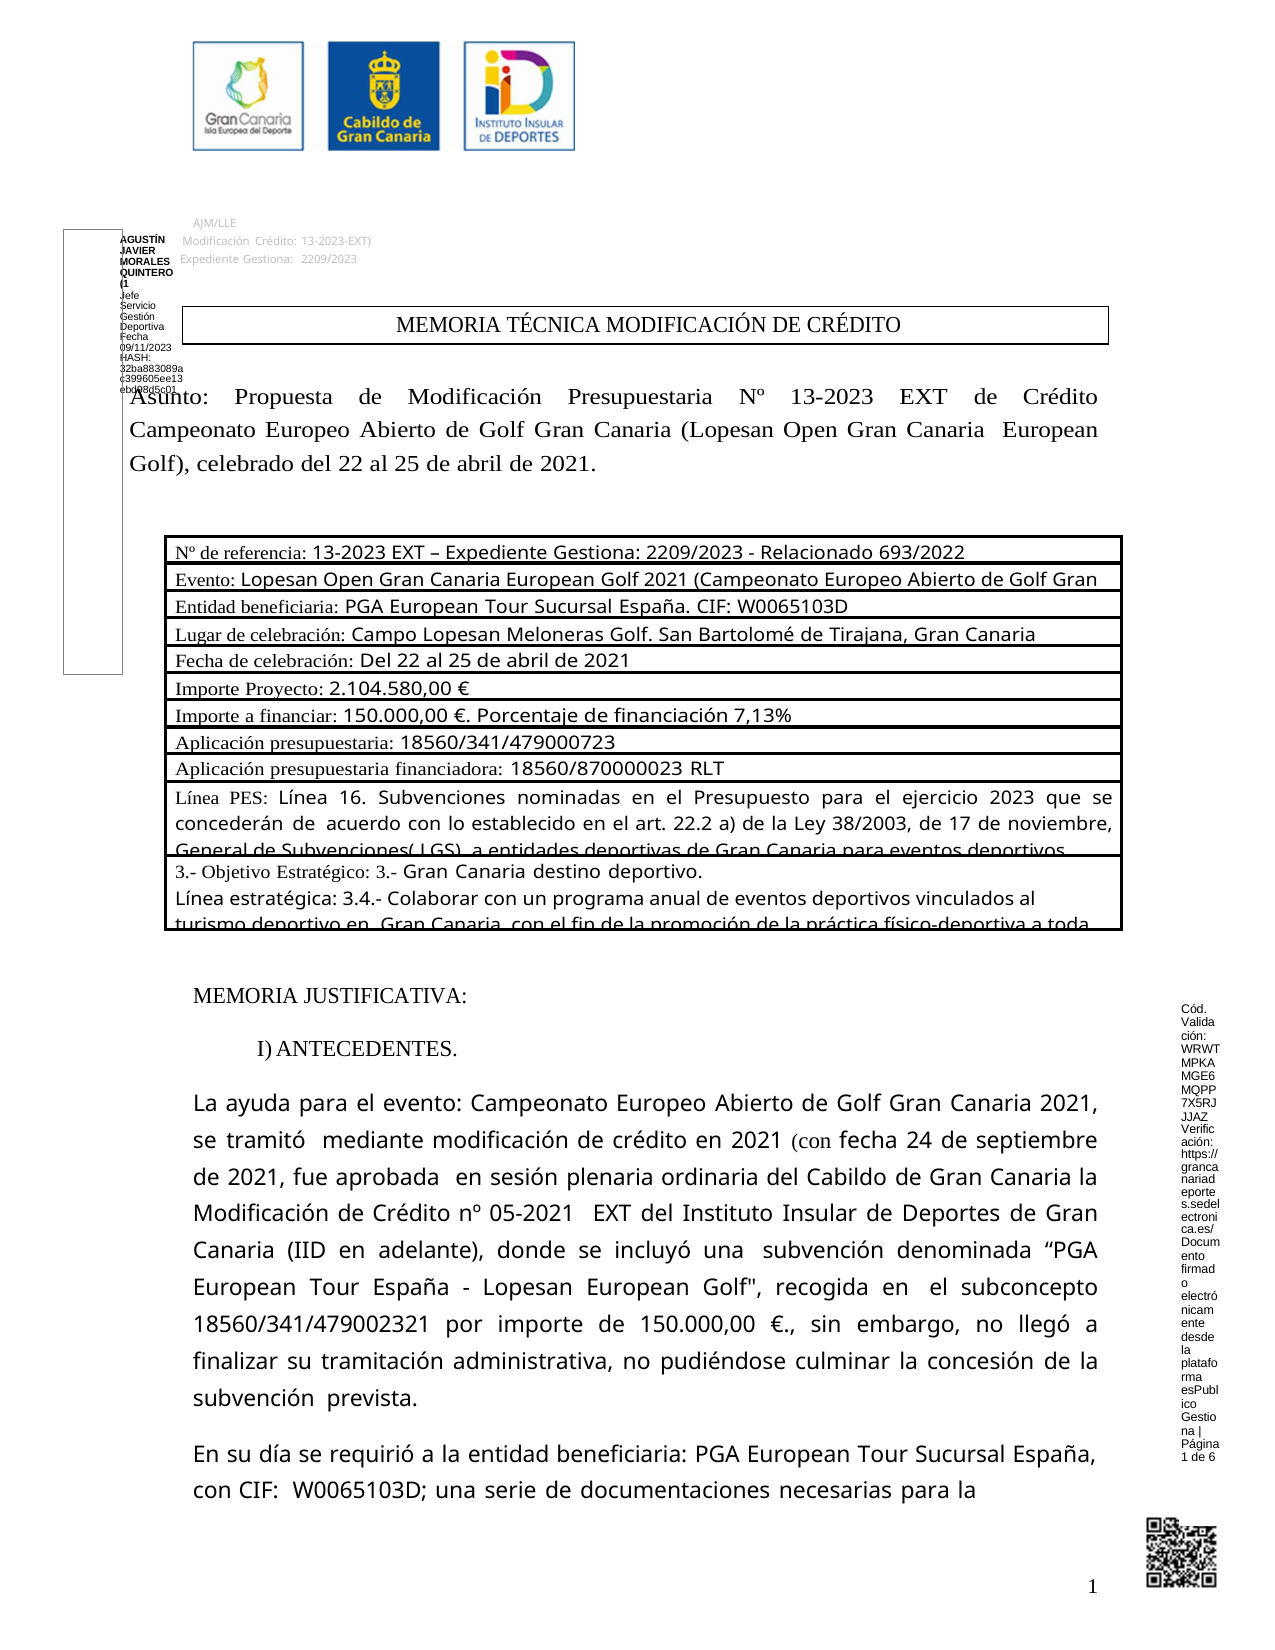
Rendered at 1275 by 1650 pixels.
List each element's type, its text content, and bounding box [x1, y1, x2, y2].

table_cell Evento: Lopesan Open Gran Canaria European Golf 2021 (Campeonato Europeo Abierto de Golf Gran Canaria 2021) [167, 565, 1120, 589]
table_cell Entidad beneficiaria: PGA European Tour Sucursal España. CIF: W0065103D [167, 592, 1120, 616]
text Cód. Validación: WRWTMPKAMGE6MQPP7X5RJJJAZ [1181, 1003, 1220, 1124]
table_cell Lugar de celebración: Campo Lopesan Meloneras Golf. San Bartolomé de Tirajana, Gran Canaria [167, 619, 1120, 643]
table_header Nº de referencia: 13-2023 EXT – Expediente Gestiona: 2209/2023 - Relacionado 693/2022 [167, 538, 1120, 561]
text Documento firmado electrónicamente desde la plataforma esPublico Gestiona | Página 1 de 6 [1181, 1236, 1220, 1464]
text En su día se requirió a la entidad beneficiaria: PGA European Tour Sucursal España, con CIF: W0065103D; una serie de documentaciones necesarias para la [193, 1438, 1101, 1506]
table_cell Importe Proyecto: 2.104.580,00 € [167, 674, 1120, 698]
text Modificación Crédito: 13-2023-EXT) Expediente Gestiona: 2209/2023 [180, 233, 403, 267]
table_cell Fecha de celebración: Del 22 al 25 de abril de 2021 [167, 647, 1120, 671]
table_cell 3.- Objetivo Estratégico: 3.- Gran Canaria destino deportivo. Línea estratégica: 3.4.- Colaborar con un programa anual de eventos deportivos vinculados al turismo deportivo en Gran Canaria, con el fin de la promoción de la práctica físico-deportiva a toda la ciudadanía, residente y foráneos. [167, 857, 1120, 928]
list [1220, 1035, 1275, 1061]
text AJM/LLE [193, 215, 1275, 230]
table_cell Aplicación presupuestaria financiadora: 18560/870000023 RLT [167, 755, 1120, 779]
text Verificación: https://grancanariadeportes.sedelectronica.es/ [1181, 1124, 1220, 1236]
text La ayuda para el evento: Campeonato Europeo Abierto de Golf Gran Canaria 2021, se tramitó mediante modificación de crédito en 2021 (con fecha 24 de septiembre de 2021, fue aprobada en sesión plenaria ordinaria del Cabildo de Gran Canaria la Modificación de Crédito nº 05-2021 EXT del Instituto Insular de Deportes de Gran Canaria (IID en adelante), donde se incluyó una subvención denominada “PGA European Tour España - Lopesan European Golf", recogida en el subconcepto 18560/341/479002321 por importe de 150.000,00 €., sin embargo, no llegó a finalizar su tramitación administrativa, no pudiéndose culminar la concesión de la subvención prevista. [193, 1087, 1098, 1413]
table_cell Aplicación presupuestaria: 18560/341/479000723 [167, 729, 1120, 752]
text MEMORIA TÉCNICA MODIFICACIÓN DE CRÉDITO [396, 311, 1108, 337]
text Asunto: Propuesta de Modificación Presupuestaria Nº 13-2023 EXT de Crédito Campeonato Europeo Abierto de Golf Gran Canaria (Lopesan Open Gran Canaria European Golf), celebrado del 22 al 25 de abril de 2021. [129, 383, 1098, 476]
list ANTECEDENTES. [257, 1035, 1179, 1061]
text MEMORIA JUSTIFICATIVA: [193, 982, 1275, 1526]
table_cell Línea PES: Línea 16. Subvenciones nominadas en el Presupuesto para el ejercicio 2023 que se concederán de acuerdo con lo establecido en el art. 22.2 a) de la Ley 38/2003, de 17 de noviembre, General de Subvenciones( LGS) a entidades deportivas de Gran Canaria para eventos deportivos. [167, 783, 1120, 853]
table_cell Importe a financiar: 150.000,00 €. Porcentaje de financiación 7,13% [167, 701, 1120, 725]
